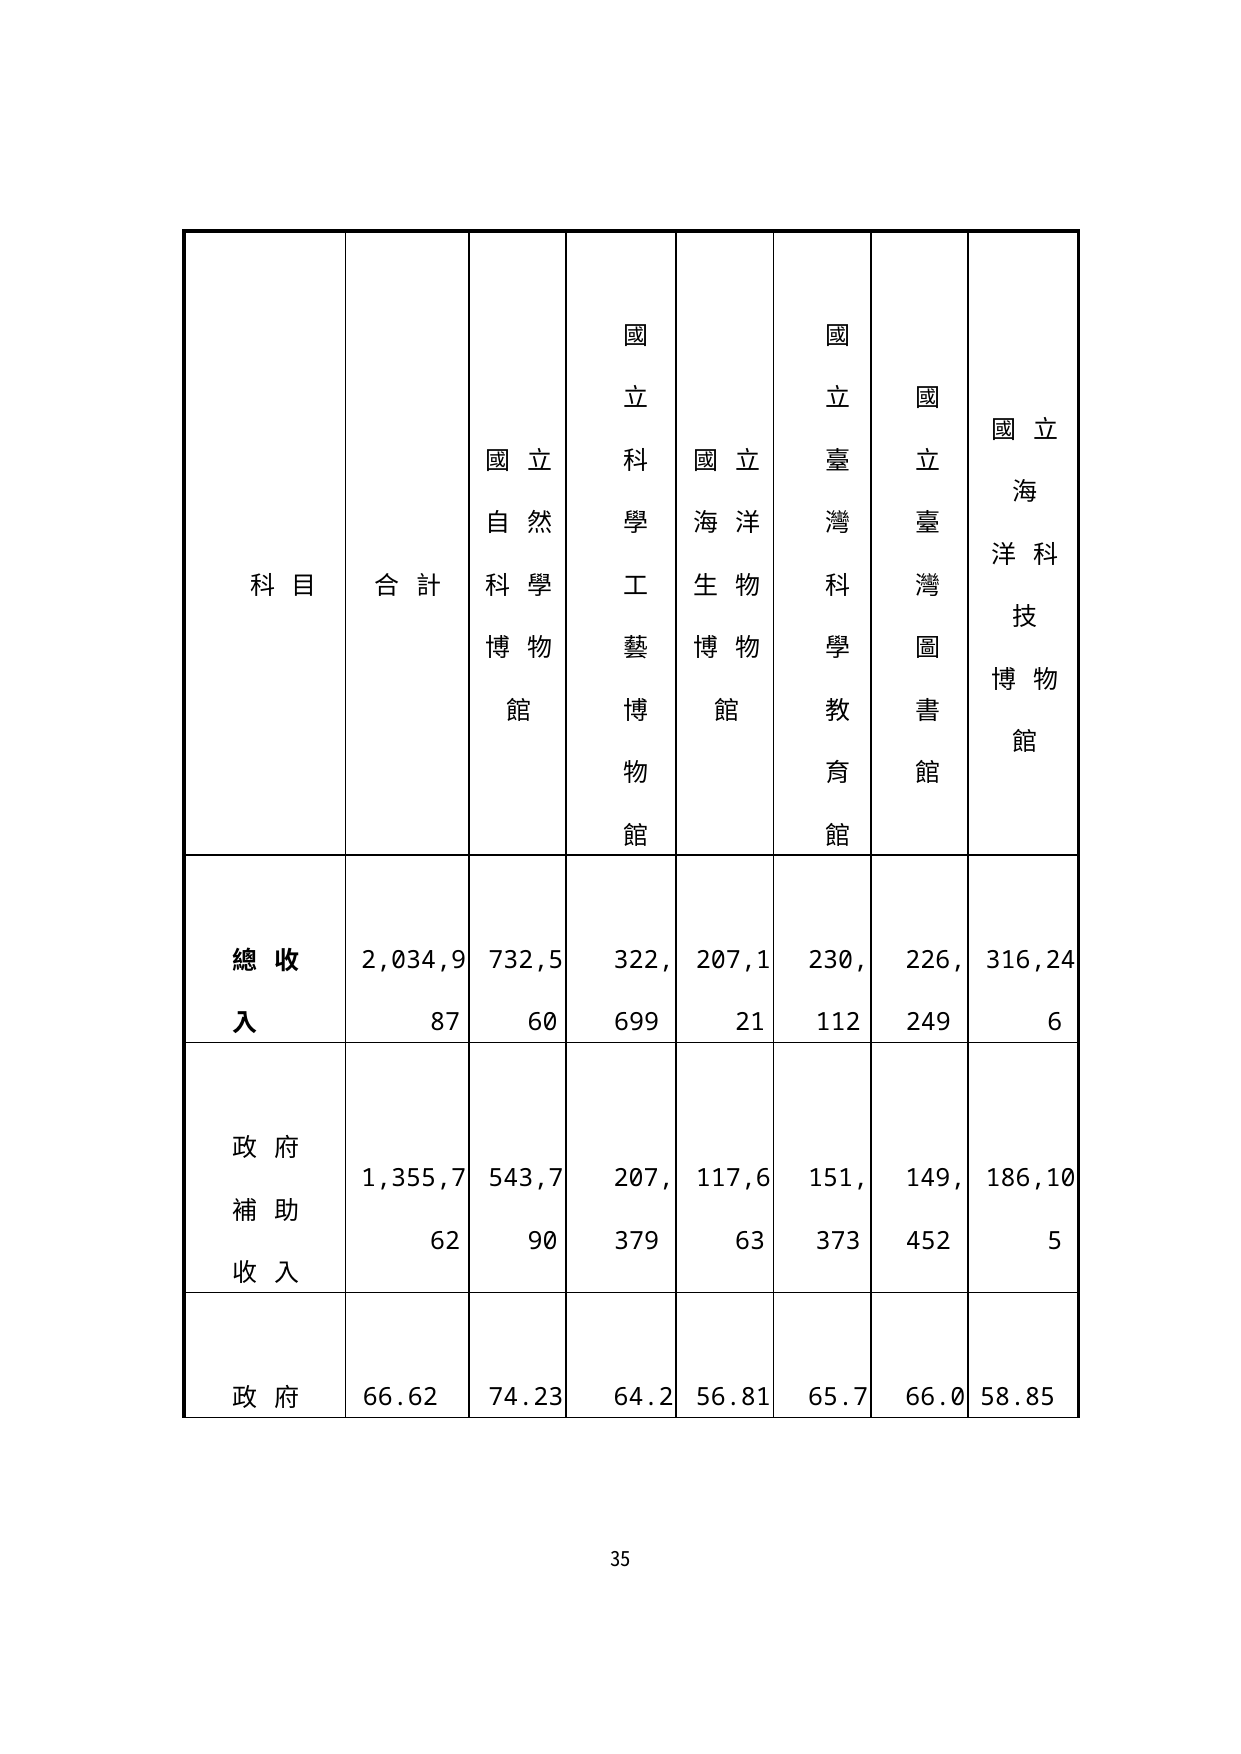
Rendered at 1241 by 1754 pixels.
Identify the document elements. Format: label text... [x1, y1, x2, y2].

table_cell 66.0 [872, 1293, 967, 1417]
table_cell 74.23 [470, 1293, 565, 1417]
table_cell 543,790 [470, 1043, 565, 1292]
table_cell 58.85 [969, 1293, 1077, 1417]
table_header 國立海洋生物博物館 [677, 233, 773, 854]
table_header 科目 [186, 233, 345, 854]
table_cell 總收入 [186, 856, 345, 1042]
table_cell 65.7 [774, 1293, 870, 1417]
table_header 國立自然科學博物館 [470, 233, 565, 854]
table_cell 56.81 [677, 1293, 773, 1417]
table_cell 政府補助收入 [186, 1043, 345, 1292]
table_cell 207,121 [677, 856, 773, 1042]
table_cell 322,699 [567, 856, 675, 1042]
table_cell 186,105 [969, 1043, 1077, 1292]
table_cell 政府 [186, 1293, 345, 1417]
table_header 合計 [346, 233, 468, 854]
table_cell 226,249 [872, 856, 967, 1042]
table_cell 316,246 [969, 856, 1077, 1042]
table_cell 207,379 [567, 1043, 675, 1292]
table_cell 149,452 [872, 1043, 967, 1292]
table_cell 117,663 [677, 1043, 773, 1292]
table_cell 230,112 [774, 856, 870, 1042]
table_cell 64.2 [567, 1293, 675, 1417]
table_header 國立臺灣科學教育館 [774, 233, 870, 854]
table_cell 1,355,762 [346, 1043, 468, 1292]
table_header 國立臺灣圖書館 [872, 233, 967, 854]
table_cell 2,034,987 [346, 856, 468, 1042]
table_cell 732,560 [470, 856, 565, 1042]
table_cell 66.62 [346, 1293, 468, 1417]
table_header 國立海 洋科技 博物館 [969, 233, 1077, 854]
table_cell 151,373 [774, 1043, 870, 1292]
table_header 國立科 學工藝 博物館 [567, 233, 675, 854]
